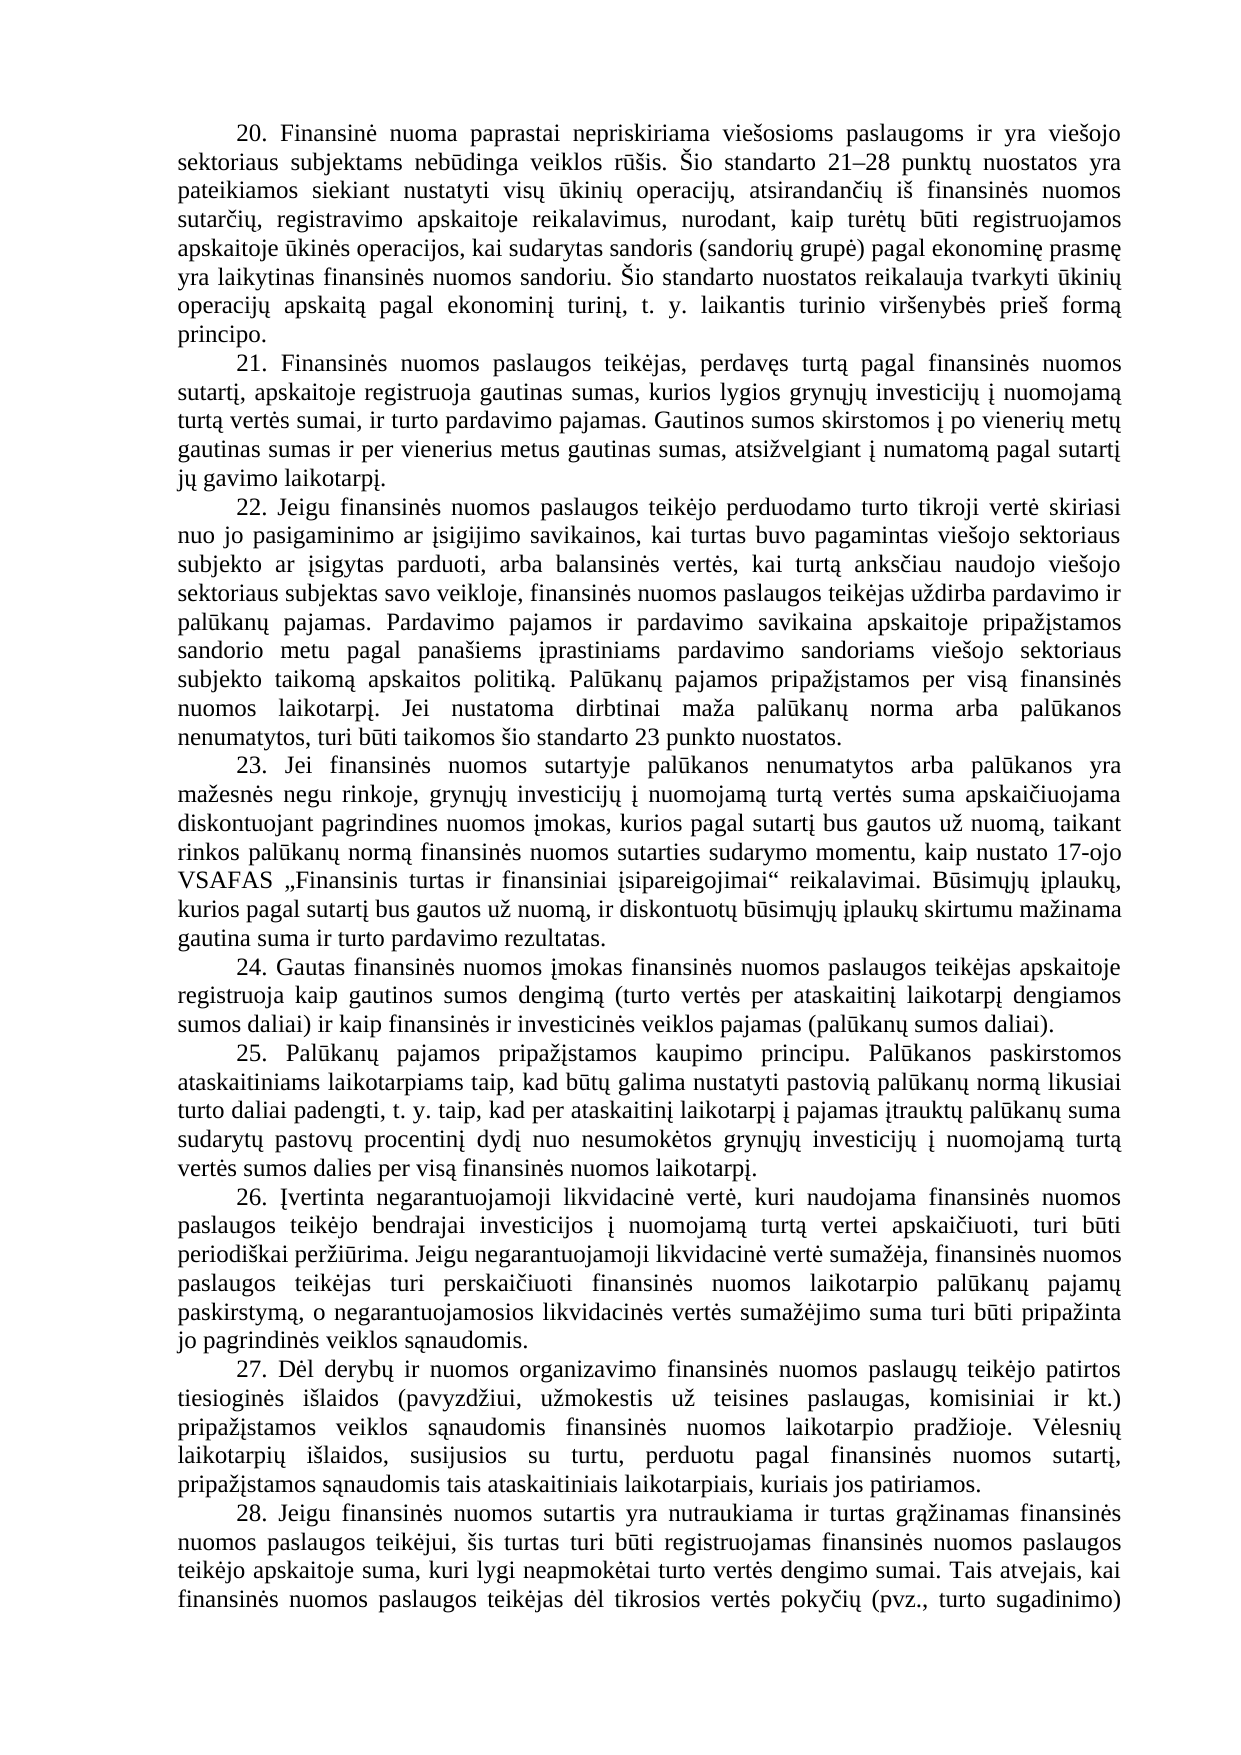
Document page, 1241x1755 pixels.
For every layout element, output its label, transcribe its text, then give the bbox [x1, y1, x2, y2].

text 24. Gautas finansinės nuomos įmokas finansinės nuomos paslaugos teikėjas apskaitoje registruoja kaip gautinos sumos dengimą (turto vertės per ataskaitinį laikotarpį dengiamos sumos daliai) ir kaip finansinės ir investicinės veiklos pajamas (palūkanų sumos daliai). [177, 952, 1122, 1038]
text 27. Dėl derybų ir nuomos organizavimo finansinės nuomos paslaugų teikėjo patirtos tiesioginės išlaidos (pavyzdžiui, užmokestis už teisines paslaugas, komisiniai ir kt.) pripažįstamos veiklos sąnaudomis finansinės nuomos laikotarpio pradžioje. Vėlesnių laikotarpių išlaidos, susijusios su turtu, perduotu pagal finansinės nuomos sutartį, pripažįstamos sąnaudomis tais ataskaitiniais laikotarpiais, kuriais jos patiriamos. [177, 1354, 1122, 1498]
text 26. Įvertinta negarantuojamoji likvidacinė vertė, kuri naudojama finansinės nuomos paslaugos teikėjo bendrajai investicijos į nuomojamą turtą vertei apskaičiuoti, turi būti periodiškai peržiūrima. Jeigu negarantuojamoji likvidacinė vertė sumažėja, finansinės nuomos paslaugos teikėjas turi perskaičiuoti finansinės nuomos laikotarpio palūkanų pajamų paskirstymą, o negarantuojamosios likvidacinės vertės sumažėjimo suma turi būti pripažinta jo pagrindinės veiklos sąnaudomis. [177, 1182, 1122, 1354]
text 22. Jeigu finansinės nuomos paslaugos teikėjo perduodamo turto tikroji vertė skiriasi nuo jo pasigaminimo ar įsigijimo savikainos, kai turtas buvo pagamintas viešojo sektoriaus subjekto ar įsigytas parduoti, arba balansinės vertės, kai turtą anksčiau naudojo viešojo sektoriaus subjektas savo veikloje, finansinės nuomos paslaugos teikėjas uždirba pardavimo ir palūkanų pajamas. Pardavimo pajamos ir pardavimo savikaina apskaitoje pripažįstamos sandorio metu pagal panašiems įprastiniams pardavimo sandoriams viešojo sektoriaus subjekto taikomą apskaitos politiką. Palūkanų pajamos pripažįstamos per visą finansinės nuomos laikotarpį. Jei nustatoma dirbtinai maža palūkanų norma arba palūkanos nenumatytos, turi būti taikomos šio standarto 23 punkto nuostatos. [177, 492, 1122, 751]
text 21. Finansinės nuomos paslaugos teikėjas, perdavęs turtą pagal finansinės nuomos sutartį, apskaitoje registruoja gautinas sumas, kurios lygios grynųjų investicijų į nuomojamą turtą vertės sumai, ir turto pardavimo pajamas. Gautinos sumos skirstomos į po vienerių metų gautinas sumas ir per vienerius metus gautinas sumas, atsižvelgiant į numatomą pagal sutartį jų gavimo laikotarpį. [177, 348, 1122, 492]
text 25. Palūkanų pajamos pripažįstamos kaupimo principu. Palūkanos paskirstomos ataskaitiniams laikotarpiams taip, kad būtų galima nustatyti pastovią palūkanų normą likusiai turto daliai padengti, t. y. taip, kad per ataskaitinį laikotarpį į pajamas įtrauktų palūkanų suma sudarytų pastovų procentinį dydį nuo nesumokėtos grynųjų investicijų į nuomojamą turtą vertės sumos dalies per visą finansinės nuomos laikotarpį. [177, 1038, 1122, 1182]
text 28. Jeigu finansinės nuomos sutartis yra nutraukiama ir turtas grąžinamas finansinės nuomos paslaugos teikėjui, šis turtas turi būti registruojamas finansinės nuomos paslaugos teikėjo apskaitoje suma, kuri lygi neapmokėtai turto vertės dengimo sumai. Tais atvejais, kai finansinės nuomos paslaugos teikėjas dėl tikrosios vertės pokyčių (pvz., turto sugadinimo) [177, 1498, 1122, 1613]
text 20. Finansinė nuoma paprastai nepriskiriama viešosioms paslaugoms ir yra viešojo sektoriaus subjektams nebūdinga veiklos rūšis. Šio standarto 21–28 punktų nuostatos yra pateikiamos siekiant nustatyti visų ūkinių operacijų, atsirandančių iš finansinės nuomos sutarčių, registravimo apskaitoje reikalavimus, nurodant, kaip turėtų būti registruojamos apskaitoje ūkinės operacijos, kai sudarytas sandoris (sandorių grupė) pagal ekonominę prasmę yra laikytinas finansinės nuomos sandoriu. Šio standarto nuostatos reikalauja tvarkyti ūkinių operacijų apskaitą pagal ekonominį turinį, t. y. laikantis turinio viršenybės prieš formą principo. [177, 118, 1122, 348]
text 23. Jei finansinės nuomos sutartyje palūkanos nenumatytos arba palūkanos yra mažesnės negu rinkoje, grynųjų investicijų į nuomojamą turtą vertės suma apskaičiuojama diskontuojant pagrindines nuomos įmokas, kurios pagal sutartį bus gautos už nuomą, taikant rinkos palūkanų normą finansinės nuomos sutarties sudarymo momentu, kaip nustato 17-ojo VSAFAS „Finansinis turtas ir finansiniai įsipareigojimai“ reikalavimai. Būsimųjų įplaukų, kurios pagal sutartį bus gautos už nuomą, ir diskontuotų būsimųjų įplaukų skirtumu mažinama gautina suma ir turto pardavimo rezultatas. [177, 751, 1122, 952]
